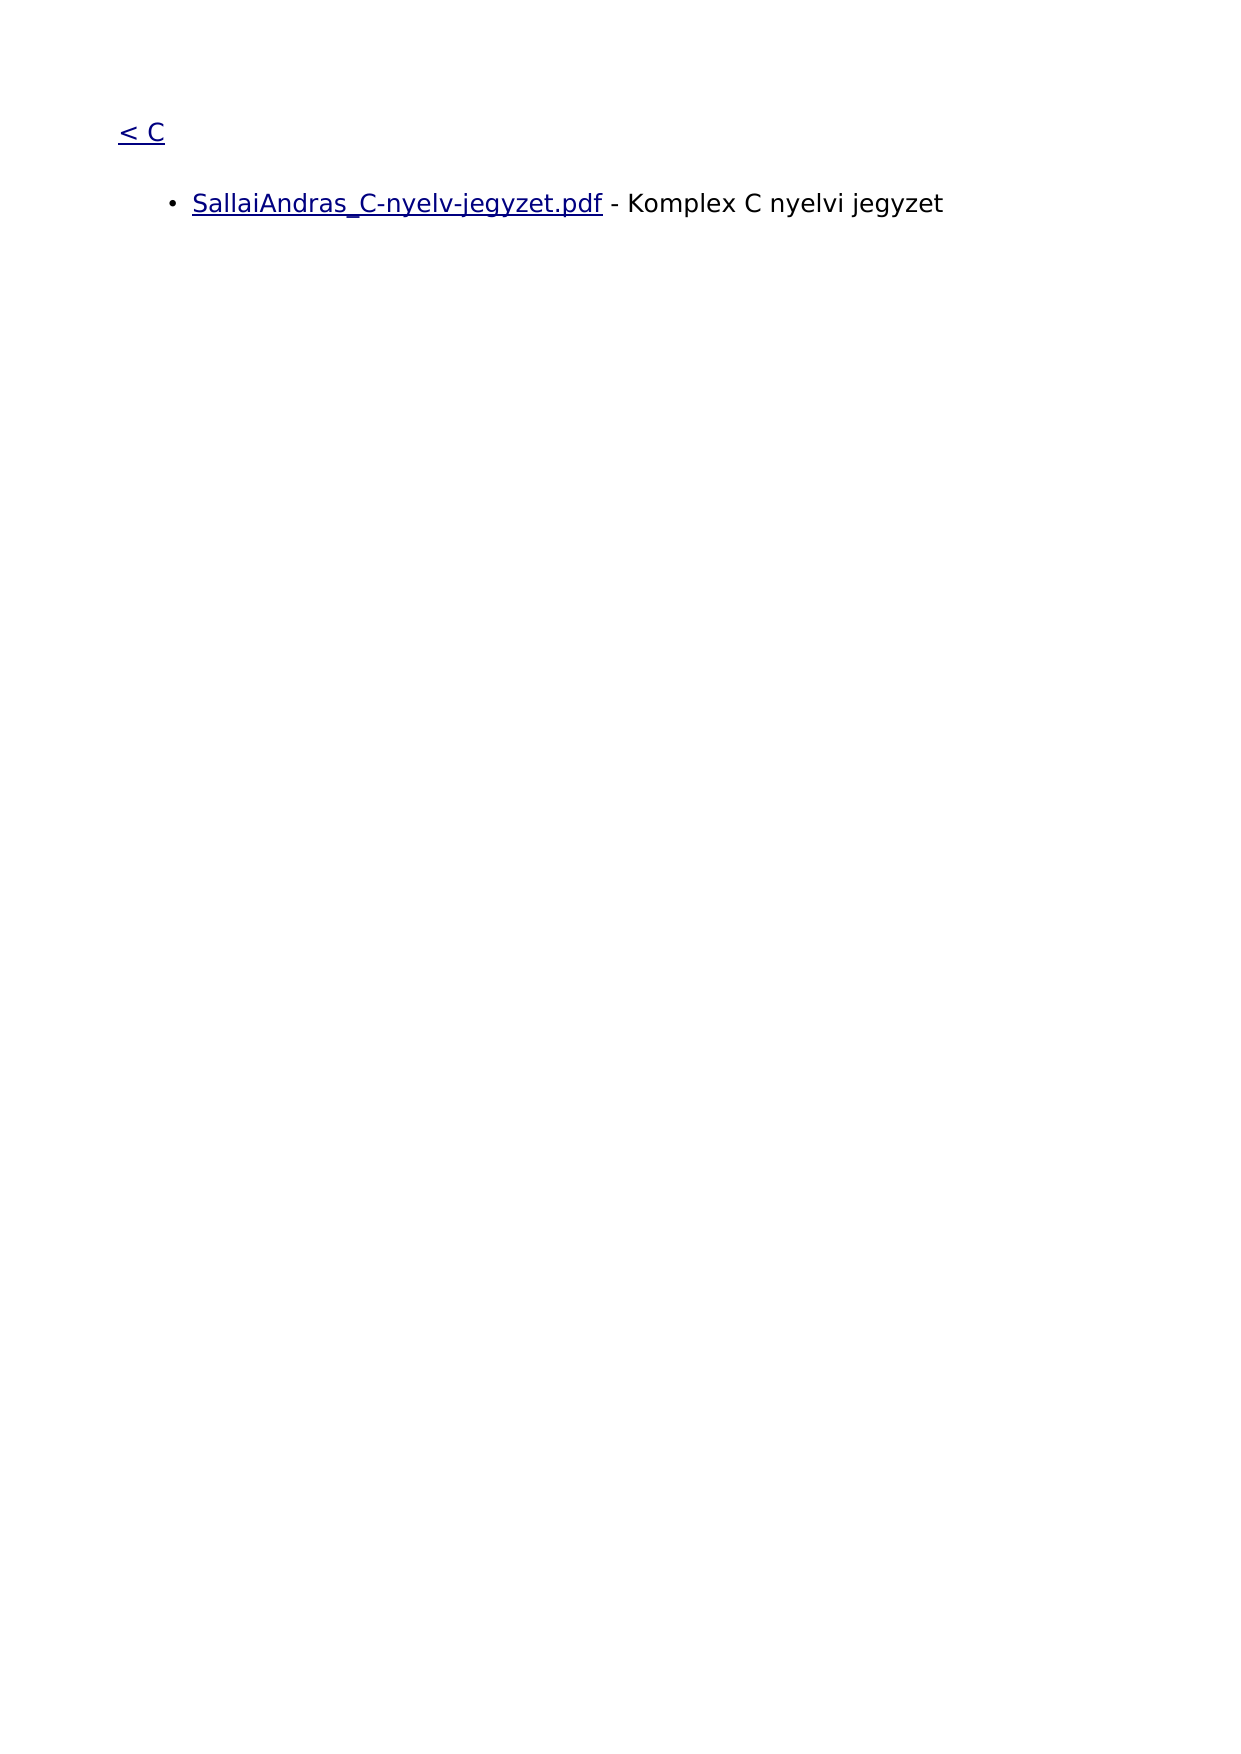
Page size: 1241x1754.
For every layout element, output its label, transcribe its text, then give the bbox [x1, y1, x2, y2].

text < C [118, 118, 1122, 147]
list SallaiAndras_C-nyelv-jegyzet.pdf - Komplex C nyelvi jegyzet [177, 189, 1122, 218]
